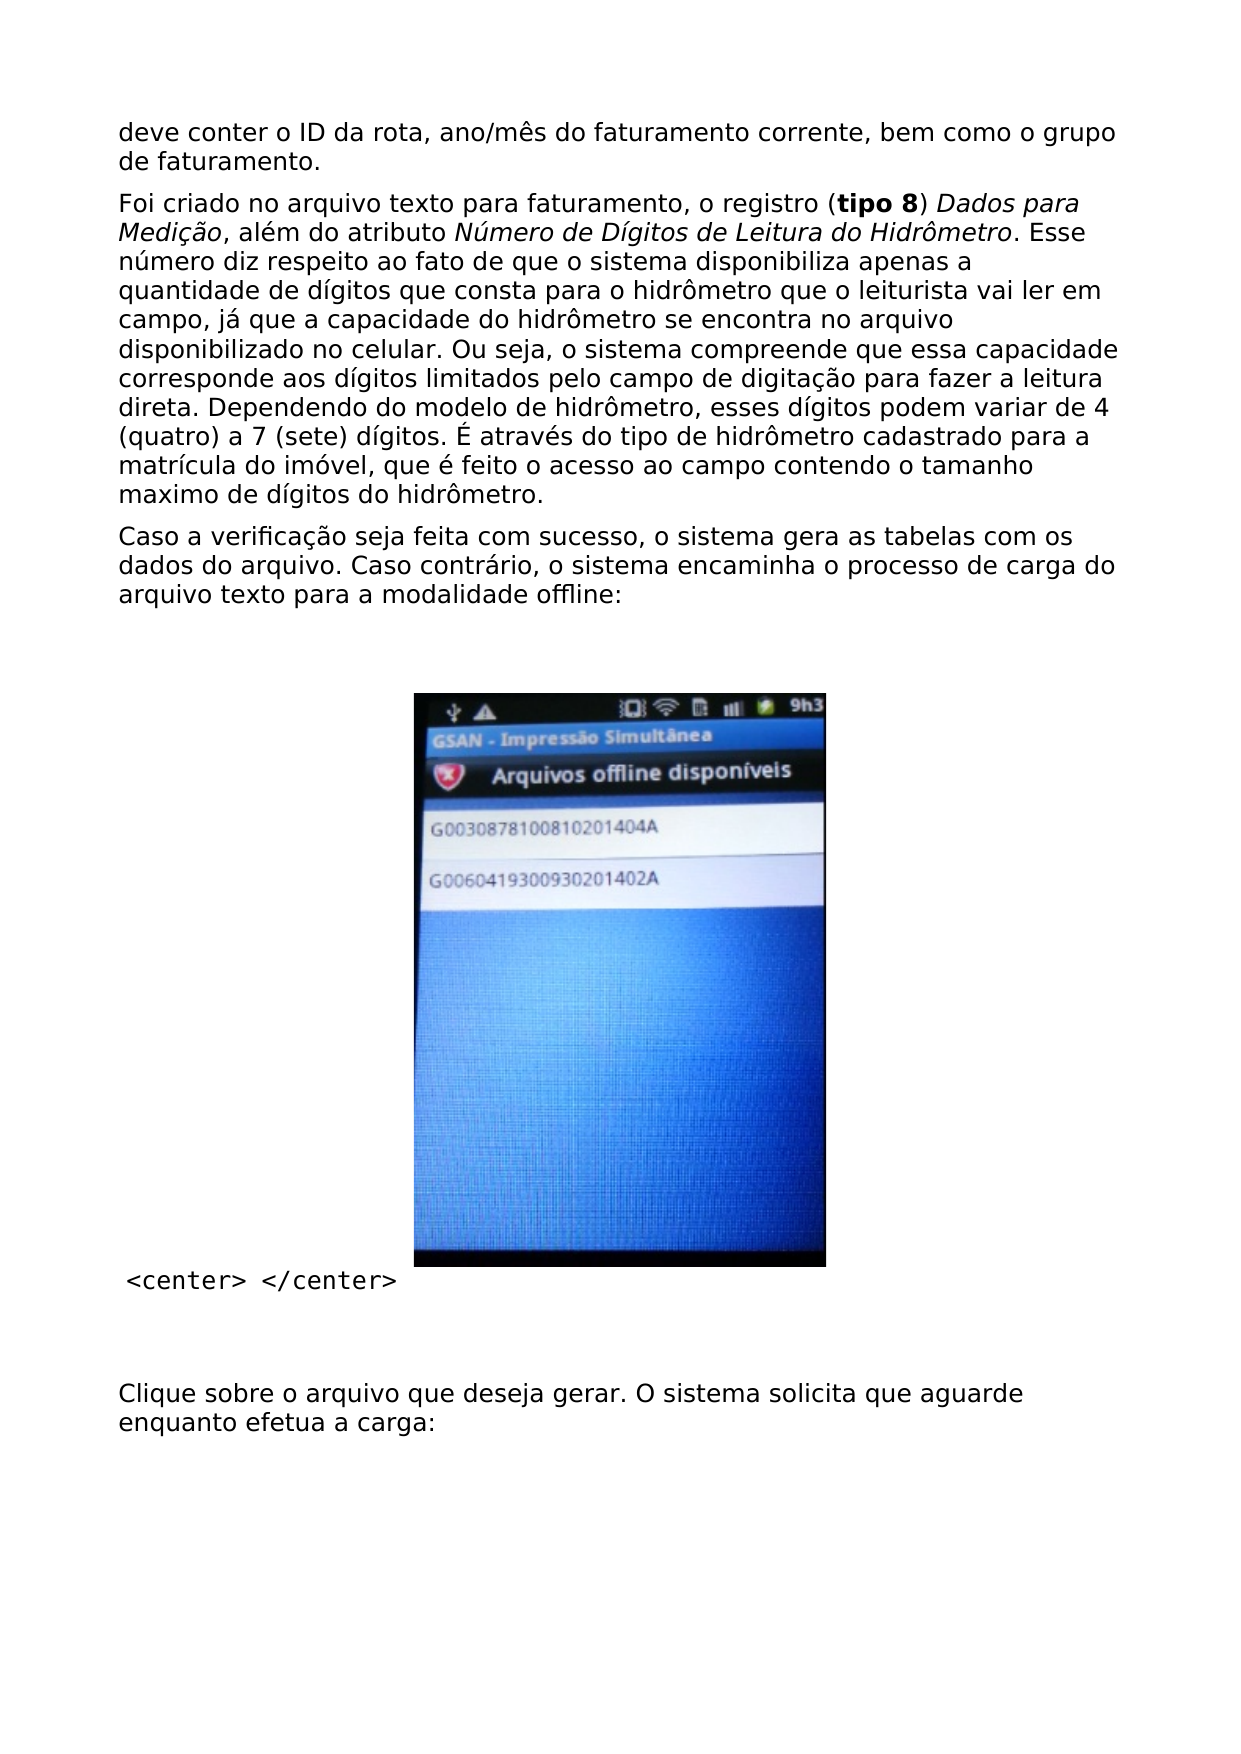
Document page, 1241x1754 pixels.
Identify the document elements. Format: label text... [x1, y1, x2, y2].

text <center> </center> [118, 693, 1122, 1296]
text Clique sobre o arquivo que deseja gerar. O sistema solicita que aguarde enquanto efetua a carga: [118, 1379, 1122, 1437]
text deve conter o ID da rota, ano/mês do faturamento corrente, bem como o grupo de faturamento. [118, 118, 1122, 176]
text Foi criado no arquivo texto para faturamento, o registro (tipo 8) Dados para Medição, além do atributo Número de Dígitos de Leitura do Hidrômetro. Esse número diz respeito ao fato de que o sistema disponibiliza apenas a quantidade de dígitos que consta para o hidrômetro que o leiturista vai ler em campo, já que a capacidade do hidrômetro se encontra no arquivo disponibilizado no celular. Ou seja, o sistema compreende que essa capacidade corresponde aos dígitos limitados pelo campo de digitação para fazer a leitura direta. Dependendo do modelo de hidrômetro, esses dígitos podem variar de 4 (quatro) a 7 (sete) dígitos. É através do tipo de hidrômetro cadastrado para a matrícula do imóvel, que é feito o acesso ao campo contendo o tamanho maximo de dígitos do hidrômetro. [118, 189, 1122, 510]
picture [413, 693, 827, 1267]
text Caso a verificação seja feita com sucesso, o sistema gera as tabelas com os dados do arquivo. Caso contrário, o sistema encaminha o processo de carga do arquivo texto para a modalidade offline: [118, 522, 1122, 610]
